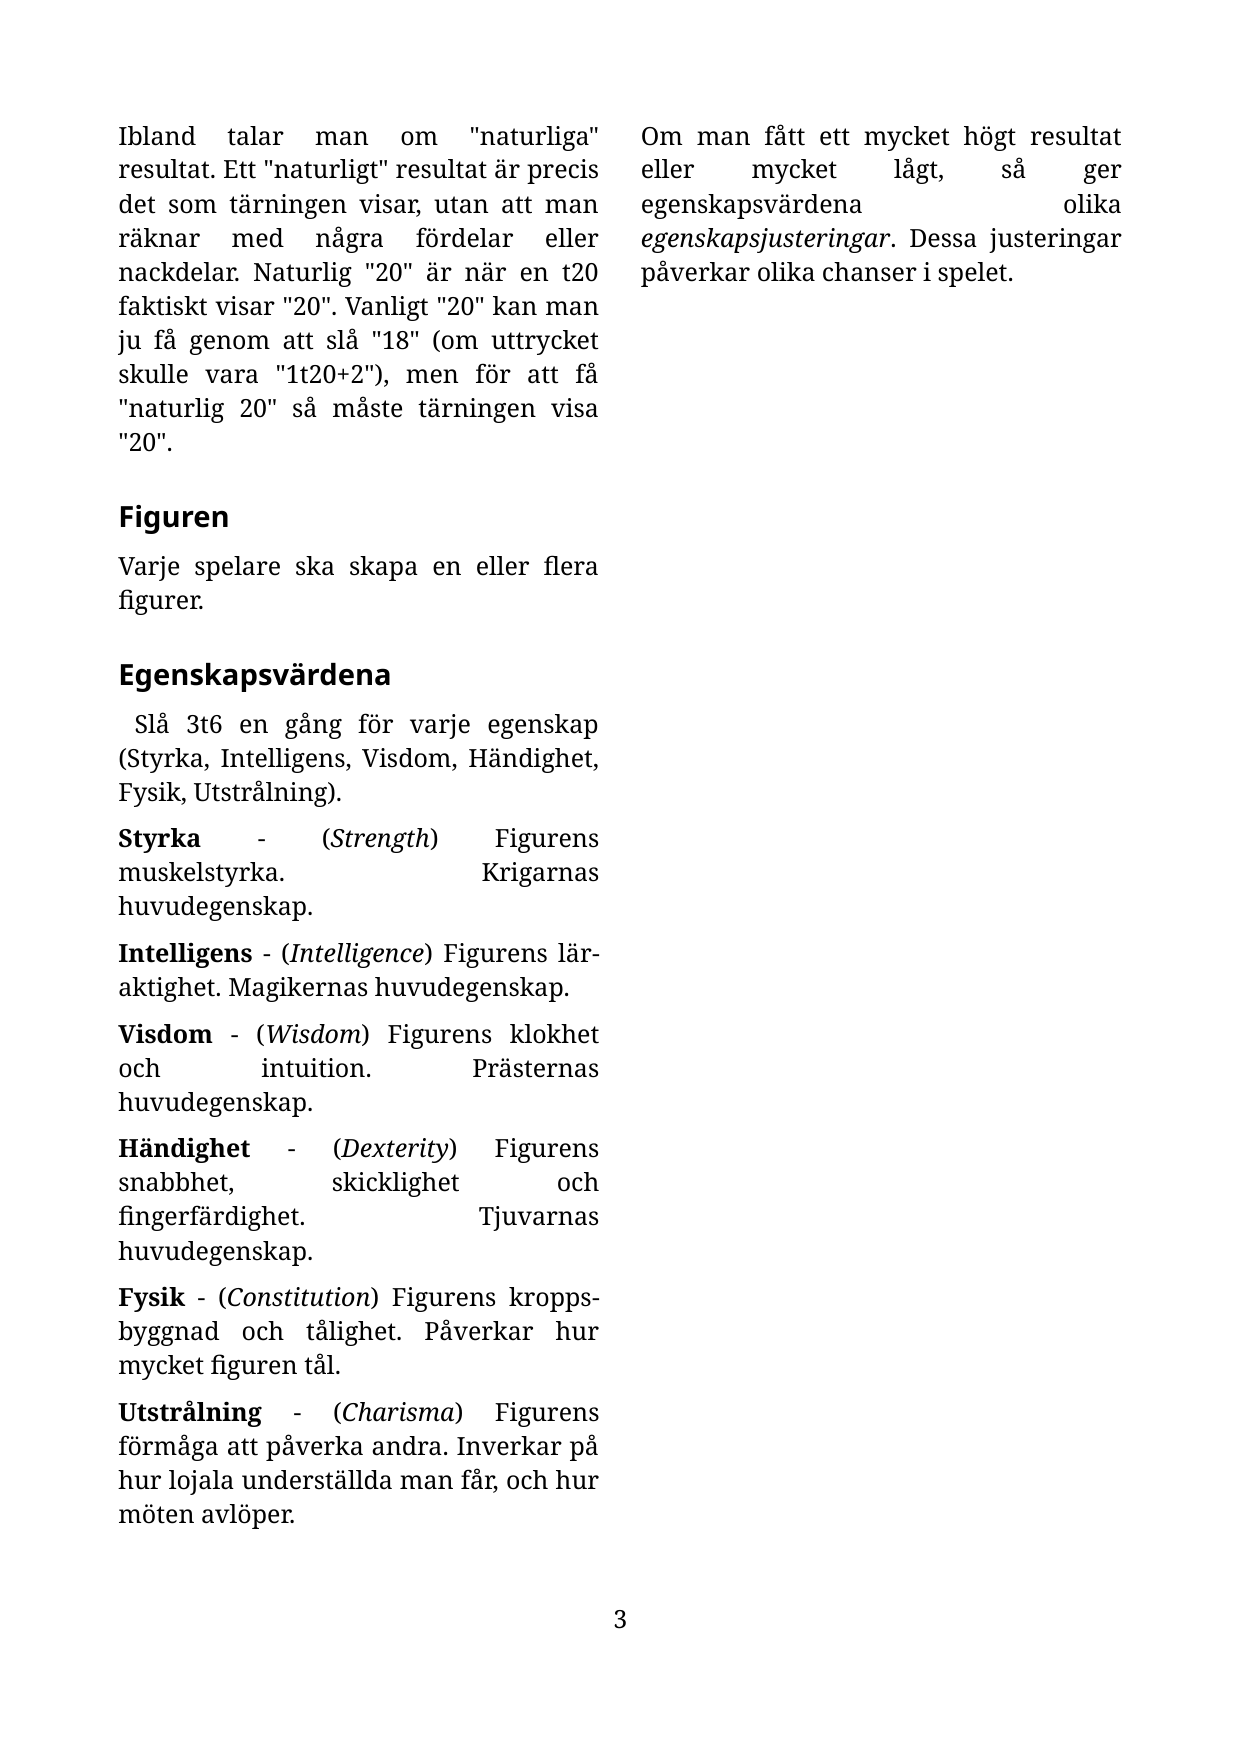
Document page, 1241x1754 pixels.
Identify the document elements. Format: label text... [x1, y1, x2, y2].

subtitle Egenskapsvärdena [118, 654, 599, 694]
text Intelligens - (Intelligence) Figurens lär­ak­tig­het. Magik­ernas huvudegenskap. [118, 936, 599, 1004]
text Om man fått ett mycket högt resultat eller mycket lågt, så ger egenskapsvärdena olika egenskapsjusteringar. Dessa justeringar påverkar olika chanser i spelet. [641, 118, 1122, 288]
text Händighet - (Dexterity) Figurens snabbhet, skicklighet och fingerfärdighet. Tjuvarnas huvudegenskap. [118, 1131, 599, 1267]
subtitle Figuren [118, 496, 599, 536]
text Visdom - (Wisdom) Figurens klokhet och intuition. Prästernas huvudegenskap. [118, 1016, 599, 1118]
text Styrka - (Strength) Figurens muskelstyrka. Krigarnas huvudegenskap. [118, 821, 599, 923]
text Slå 3t6 en gång för varje egenskap (Styrka, Intelligens, Visdom, Händighet, Fysik, Utstrålning). [118, 706, 599, 808]
text Utstrålning - (Charisma) Figurens förmåga att påverka andra. Inverkar på hur lojala underställda man får, och hur möten avlöper. [118, 1394, 599, 1531]
text Ibland talar man om "naturliga" resultat. Ett "naturligt" resultat är precis det som tärningen visar, utan att man räknar med några fördelar eller nackdelar. Naturlig "20" är när en t20 faktiskt visar "20". Vanligt "20" kan man ju få genom att slå "18" (om uttrycket skulle vara "1t20+2"), men för att få "naturlig 20" så måste tärningen visa "20". [118, 118, 599, 459]
text Varje spelare ska skapa en eller flera figurer. [118, 548, 599, 617]
text Fysik - (Constitution) Figurens kropps­byggnad och tålighet. Påverkar hur mycket figuren tål. [118, 1280, 599, 1382]
